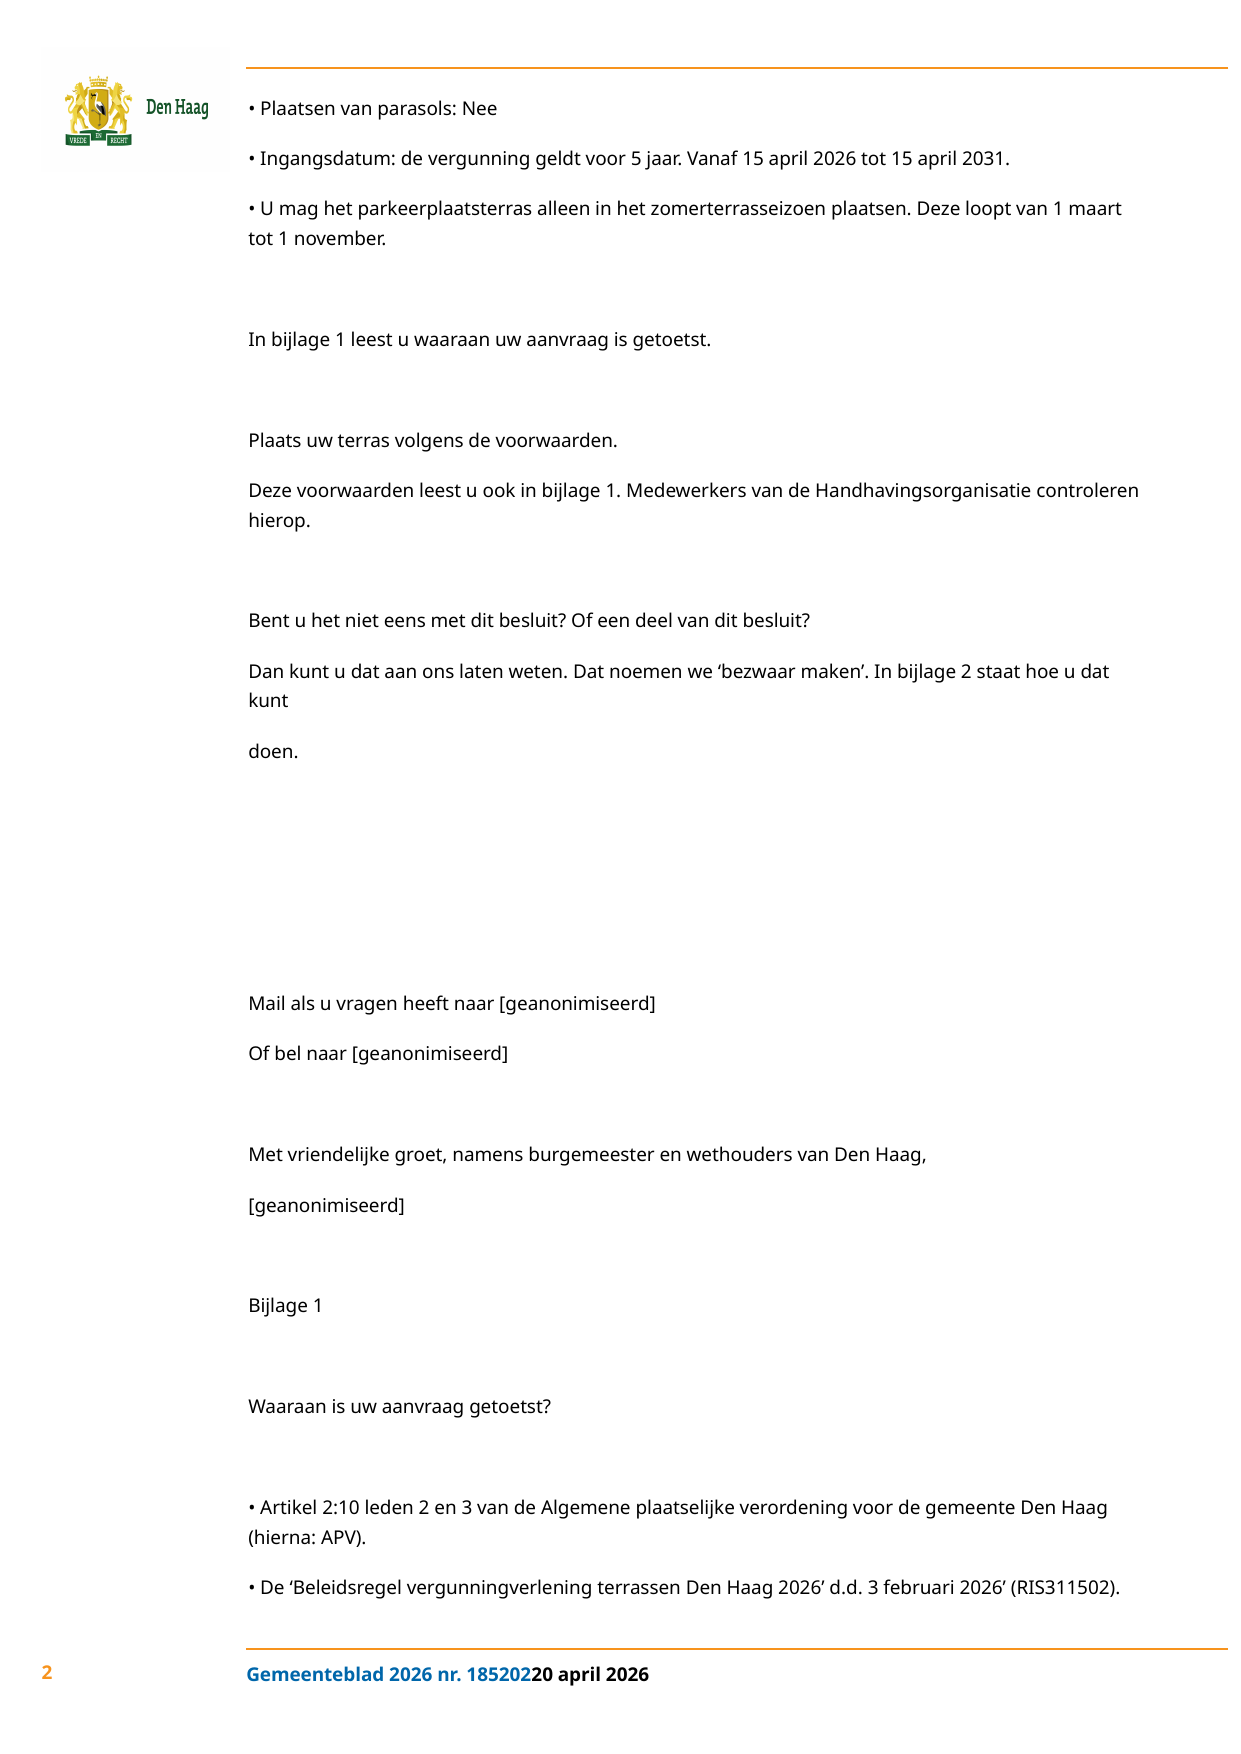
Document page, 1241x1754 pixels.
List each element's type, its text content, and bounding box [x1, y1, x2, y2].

text Mail als u vragen heeft naar [geanonimiseerd] [248, 990, 1152, 1016]
text Met vriendelijke groet, namens burgemeester en wethouders van Den Haag, [248, 1141, 1152, 1167]
picture [41, 47, 231, 172]
text Plaats uw terras volgens de voorwaarden. [248, 427, 1152, 453]
text Waaraan is uw aanvraag getoetst? [248, 1393, 1152, 1419]
text doen. [248, 738, 1152, 764]
text Deze voorwaarden leest u ook in bijlage 1. Medewerkers van de Handhavingsorganisatie controleren hierop. [248, 477, 1152, 533]
text • De ‘Beleidsregel vergunningverlening terrassen Den Haag 2026’ d.d. 3 februari 2026’ (RIS311502). [248, 1574, 1152, 1600]
text • Artikel 2:10 leden 2 en 3 van de Algemene plaatselijke verordening voor de gemeente Den Haag (hierna: APV). [248, 1494, 1152, 1550]
text Of bel naar [geanonimiseerd] [248, 1041, 1152, 1066]
text • Plaatsen van parasols: Nee [248, 95, 1152, 121]
text In bijlage 1 leest u waaraan uw aanvraag is getoetst. [248, 326, 1152, 352]
text • U mag het parkeerplaatsterras alleen in het zomerterrasseizoen plaatsen. Deze loopt van 1 maart tot 1 november. [248, 196, 1152, 251]
text Dan kunt u dat aan ons laten weten. Dat noemen we ‘bezwaar maken’. In bijlage 2 staat hoe u dat kunt [248, 658, 1152, 713]
text Bijlage 1 [248, 1293, 1152, 1318]
text • Ingangsdatum: de vergunning geldt voor 5 jaar. Vanaf 15 april 2026 tot 15 april 2031. [248, 145, 1152, 171]
text Bent u het niet eens met dit besluit? Of een deel van dit besluit? [248, 608, 1152, 633]
text [geanonimiseerd] [248, 1192, 1152, 1218]
